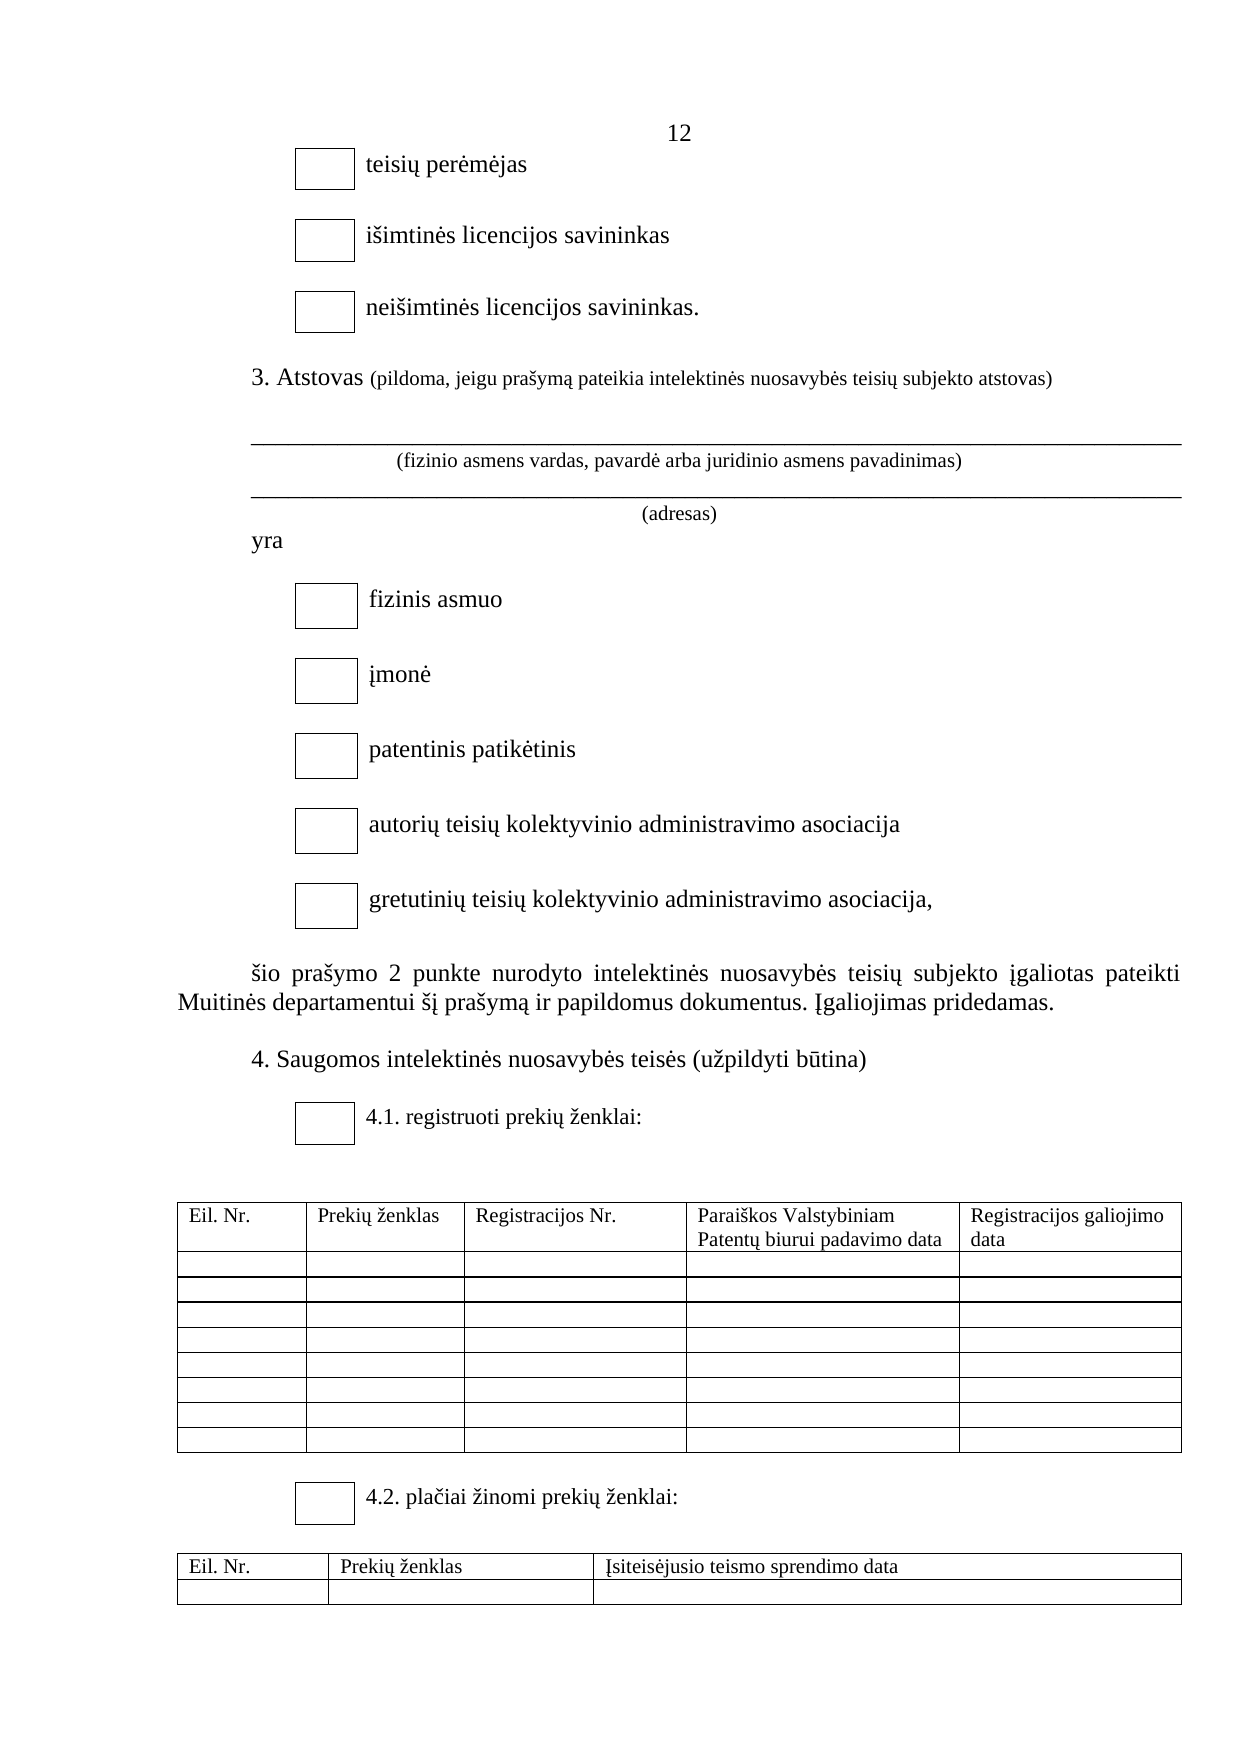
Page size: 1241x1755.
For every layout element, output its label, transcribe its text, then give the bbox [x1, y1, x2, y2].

table_cell [960, 1428, 1181, 1452]
table_cell [296, 149, 354, 189]
table_cell [687, 1303, 959, 1327]
text (adresas) [177, 501, 1181, 525]
table_cell [960, 1328, 1181, 1352]
table_cell patentinis patikėtinis [358, 733, 958, 778]
table_cell [357, 778, 958, 808]
table_cell [687, 1428, 959, 1452]
table_cell [295, 629, 357, 658]
table_cell [178, 1353, 306, 1377]
table_cell [465, 1303, 686, 1327]
table_cell [307, 1328, 464, 1352]
table_cell [354, 261, 942, 291]
table_cell išimtinės licencijos savininkas [355, 219, 942, 261]
table_cell [687, 1252, 959, 1276]
table_cell [295, 854, 357, 883]
table_cell [296, 292, 354, 332]
table_cell [296, 659, 357, 703]
table_cell [960, 1252, 1181, 1276]
table_cell [687, 1353, 959, 1377]
table_cell [307, 1278, 464, 1301]
table_cell [960, 1353, 1181, 1377]
table_cell [178, 1328, 306, 1352]
table_cell [296, 809, 357, 853]
table_cell [357, 703, 958, 733]
table_cell [465, 1252, 686, 1276]
table_cell [296, 884, 357, 928]
table_cell [307, 1252, 464, 1276]
table_cell autorių teisių kolektyvinio administravimo asociacija [358, 808, 958, 853]
table_cell [178, 1252, 306, 1276]
table_header 4.1. registruoti prekių ženklai: [355, 1102, 798, 1143]
table_cell [357, 628, 958, 658]
text 4. Saugomos intelektinės nuosavybės teisės (užpildyti būtina) [177, 1044, 1181, 1073]
table_header Eil. Nr. [178, 1203, 306, 1251]
table_cell [687, 1403, 959, 1427]
table_header Įsiteisėjusio teismo sprendimo data [594, 1554, 1181, 1578]
table_cell [307, 1303, 464, 1327]
table_header [296, 584, 357, 628]
table_cell [295, 704, 357, 733]
table_cell [295, 262, 354, 291]
table_cell [307, 1428, 464, 1452]
text (fizinio asmens vardas, pavardė arba juridinio asmens pavadinimas) [177, 448, 1181, 472]
table_header [296, 1483, 354, 1523]
table_cell [960, 1303, 1181, 1327]
table_cell [295, 779, 357, 808]
table_cell [354, 189, 942, 219]
table_header Prekių ženklas [329, 1554, 593, 1578]
table_cell [465, 1403, 686, 1427]
table_cell [329, 1580, 593, 1603]
table_cell [465, 1378, 686, 1402]
table_header Prekių ženklas [307, 1203, 464, 1251]
table_cell [687, 1378, 959, 1402]
table_cell [307, 1378, 464, 1402]
table_cell [178, 1278, 306, 1301]
table_cell [178, 1303, 306, 1327]
table_cell [357, 853, 958, 883]
text yra [177, 525, 1181, 554]
table_cell [687, 1328, 959, 1352]
table_cell [960, 1378, 1181, 1402]
table_cell [594, 1580, 1181, 1603]
table_cell [178, 1378, 306, 1402]
table_cell [296, 734, 357, 778]
text 3. Atstovas (pildoma, jeigu prašymą pateikia intelektinės nuosavybės teisių subjekto atstovas) [177, 362, 1181, 391]
table_cell [178, 1580, 328, 1603]
table_header Registracijos Nr. [465, 1203, 686, 1251]
table_cell įmonė [358, 658, 958, 703]
table_cell [687, 1278, 959, 1301]
table_cell [178, 1403, 306, 1427]
table_cell [465, 1353, 686, 1377]
table_header fizinis asmuo [358, 583, 958, 628]
table_header Paraiškos Valstybiniam Patentų biurui padavimo data [687, 1203, 959, 1251]
table_header 4.2. plačiai žinomi prekių ženklai: [355, 1482, 798, 1523]
table_cell [295, 190, 354, 219]
table_cell [465, 1428, 686, 1452]
table_header Eil. Nr. [178, 1554, 328, 1578]
table_header Registracijos galiojimo data [960, 1203, 1181, 1251]
table_cell [307, 1403, 464, 1427]
table_cell [296, 220, 354, 261]
table_cell gretutinių teisių kolektyvinio administravimo asociacija, [358, 883, 958, 928]
table_cell [960, 1403, 1181, 1427]
table_cell [960, 1278, 1181, 1301]
table_cell [307, 1353, 464, 1377]
table_cell [465, 1278, 686, 1301]
table_cell neišimtinės licencijos savininkas. [355, 291, 942, 332]
table_header [296, 1103, 354, 1143]
table_cell [178, 1428, 306, 1452]
table_cell teisių perėmėjas [355, 148, 942, 189]
table_cell [465, 1328, 686, 1352]
text šio prašymo 2 punkte nurodyto intelektinės nuosavybės teisių subjekto įgaliotas pateikti Muitinės departamentui šį prašymą ir papildomus dokumentus. Įgaliojimas pridedamas. [177, 958, 1181, 1016]
